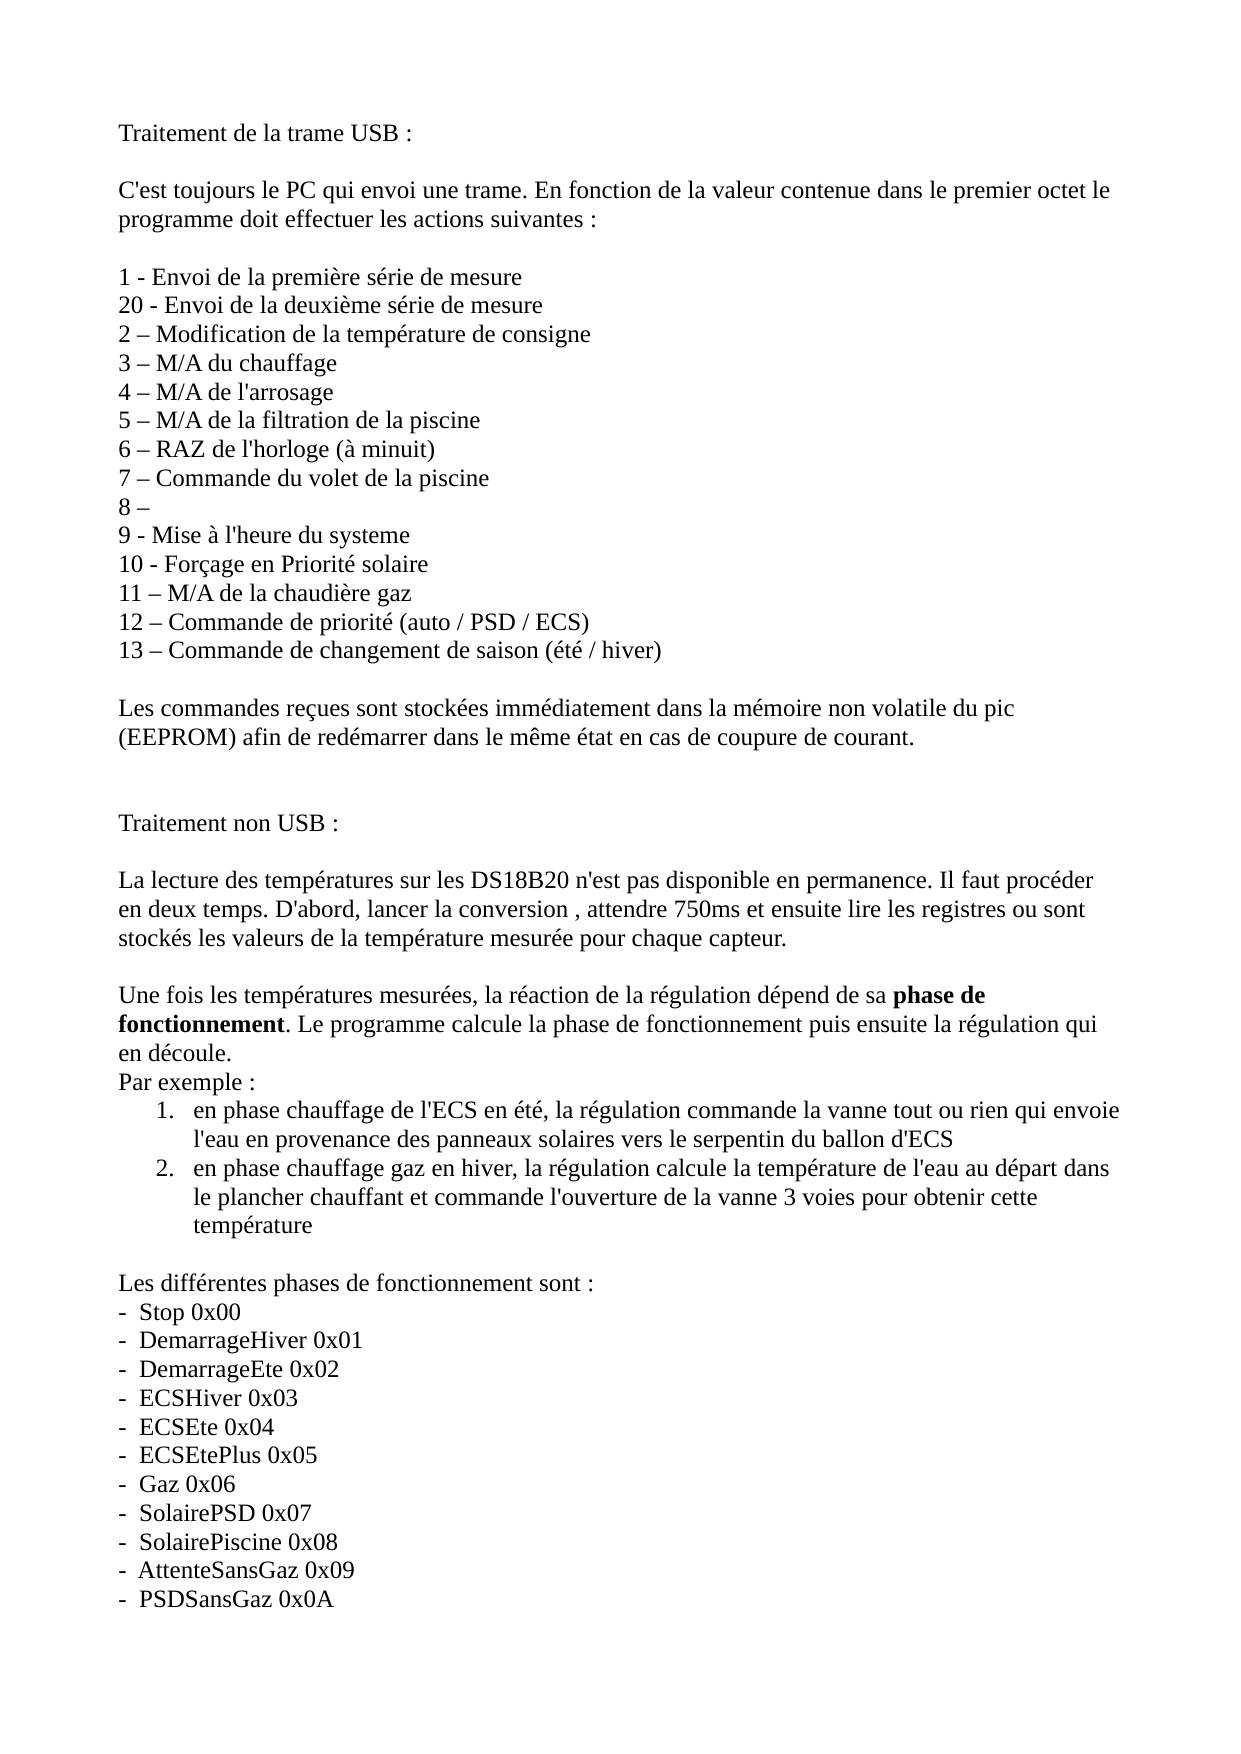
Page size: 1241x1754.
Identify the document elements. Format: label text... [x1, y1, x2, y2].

text 4 – M/A de l'arrosage [118, 377, 1122, 406]
text 11 – M/A de la chaudière gaz [118, 578, 1122, 607]
text Les différentes phases de fonctionnement sont : [118, 1268, 1122, 1297]
text 3 – M/A du chauffage [118, 348, 1122, 377]
text - SolairePiscine 0x08 [118, 1527, 1122, 1556]
text Une fois les températures mesurées, la réaction de la régulation dépend de sa phase de fonctionnement. Le programme calcule la phase de fonctionnement puis ensuite la régulation qui en découle. [118, 981, 1122, 1067]
text C'est toujours le PC qui envoi une trame. En fonction de la valeur contenue dans le premier octet le programme doit effectuer les actions suivantes : [118, 176, 1122, 233]
list en phase chauffage de l'ECS en été, la régulation commande la vanne tout ou rien qui envoie l'eau en provenance des panneaux solaires vers le serpentin du ballon d'ECS [156, 1096, 1122, 1153]
text - AttenteSansGaz 0x09 [118, 1556, 1122, 1584]
text - DemarrageHiver 0x01 [118, 1326, 1122, 1354]
text 13 – Commande de changement de saison (été / hiver) [118, 636, 1122, 664]
text - PSDSansGaz 0x0A [118, 1584, 1122, 1613]
text 2 – Modification de la température de consigne [118, 319, 1122, 348]
text 10 - Forçage en Priorité solaire [118, 549, 1122, 578]
text Traitement de la trame USB : [118, 118, 1122, 147]
text La lecture des températures sur les DS18B20 n'est pas disponible en permanence. Il faut procéder en deux temps. D'abord, lancer la conversion , attendre 750ms et ensuite lire les registres ou sont stockés les valeurs de la température mesurée pour chaque capteur. [118, 866, 1122, 952]
text - Stop 0x00 [118, 1297, 1122, 1326]
text - Gaz 0x06 [118, 1469, 1122, 1498]
text 9 - Mise à l'heure du systeme [118, 521, 1122, 549]
text Traitement non USB : [118, 808, 1122, 837]
list en phase chauffage gaz en hiver, la régulation calcule la température de l'eau au départ dans le plancher chauffant et commande l'ouverture de la vanne 3 voies pour obtenir cette température [156, 1153, 1122, 1239]
text - ECSEtePlus 0x05 [118, 1441, 1122, 1469]
text Par exemple : [118, 1067, 1122, 1096]
text 6 – RAZ de l'horloge (à minuit) [118, 434, 1122, 463]
text Les commandes reçues sont stockées immédiatement dans la mémoire non volatile du pic (EEPROM) afin de redémarrer dans le même état en cas de coupure de courant. [118, 693, 1122, 751]
text 20 - Envoi de la deuxième série de mesure [118, 291, 1122, 319]
text - ECSHiver 0x03 [118, 1383, 1122, 1412]
text 1 - Envoi de la première série de mesure [118, 262, 1122, 291]
text 5 – M/A de la filtration de la piscine [118, 406, 1122, 434]
text 7 – Commande du volet de la piscine [118, 463, 1122, 492]
text - SolairePSD 0x07 [118, 1498, 1122, 1527]
text 8 – [118, 492, 1122, 521]
text 12 – Commande de priorité (auto / PSD / ECS) [118, 607, 1122, 636]
text - ECSEte 0x04 [118, 1412, 1122, 1441]
text - DemarrageEte 0x02 [118, 1354, 1122, 1383]
